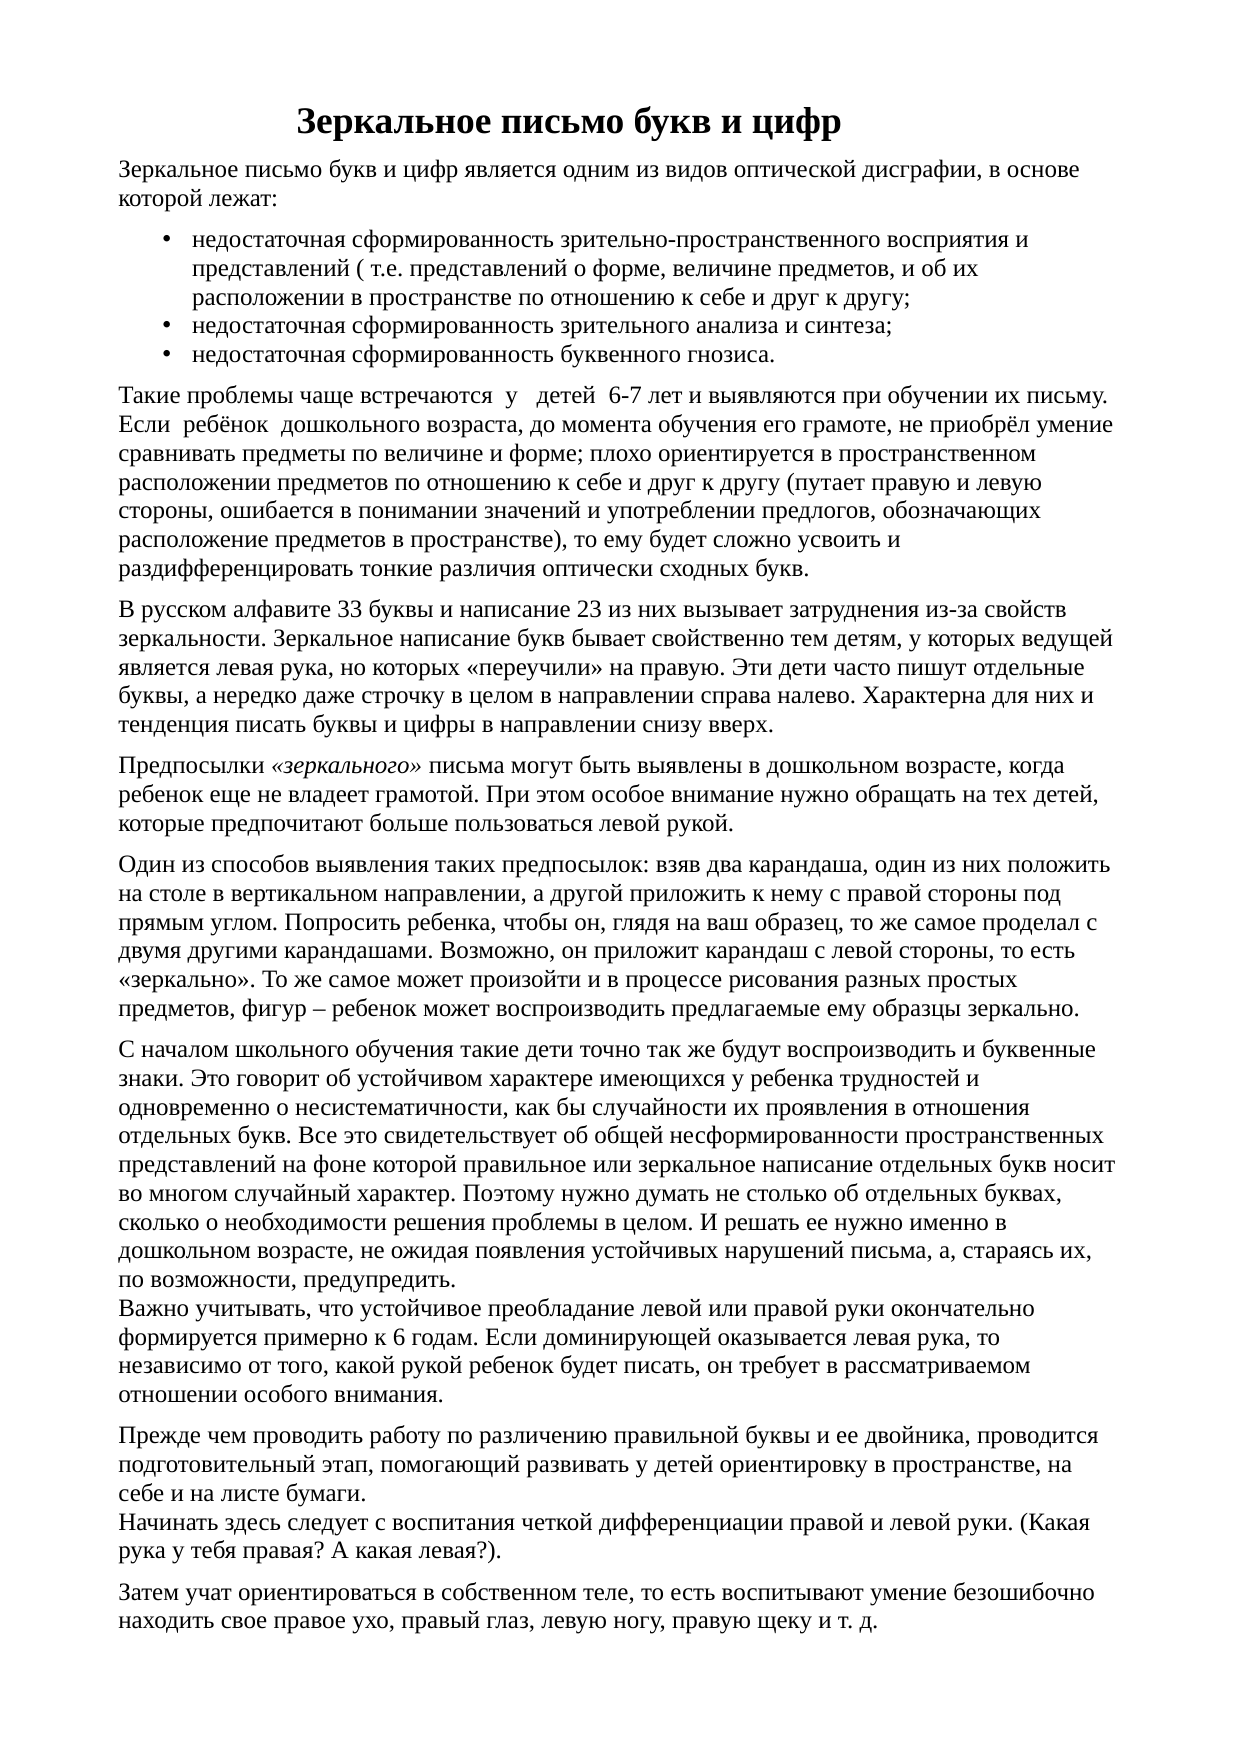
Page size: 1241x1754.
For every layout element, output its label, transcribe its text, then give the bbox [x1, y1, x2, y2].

list недостаточная сформированность зрительно-пространственного восприятия и представлений ( т.е. представлений о форме, величине предметов, и об их расположении в пространстве по отношению к себе и друг к другу; [162, 224, 1122, 310]
text В русском алфавите 33 буквы и написание 23 из них вызывает затруднения из-за свойств зеркальности. Зеркальное написание букв бывает свойственно тем детям, у которых ведущей является левая рука, но которых «переучили» на правую. Эти дети часто пишут отдельные буквы, а нередко даже строчку в целом в направлении справа налево. Характерна для них и тенденция писать буквы и цифры в направлении снизу вверх. [118, 594, 1122, 738]
text Предпосылки «зеркального» письма могут быть выявлены в дошкольном возрасте, когда ребенок еще не владеет грамотой. При этом особое внимание нужно обращать на тех детей, которые предпочитают больше пользоваться левой рукой. [118, 750, 1122, 837]
text С началом школьного обучения такие дети точно так же будут воспроизводить и буквенные знаки. Это говорит об устойчивом характере имеющихся у ребенка трудностей и одновременно о несистематичности, как бы случайности их проявления в отношения отдельных букв. Все это свидетельствует об общей несформированности пространственных представлений на фоне которой правильное или зеркальное написание отдельных букв носит во многом случайный характер. Поэтому нужно думать не столько об отдельных буквах, сколько о необходимости решения проблемы в целом. И решать ее нужно именно в дошкольном возрасте, не ожидая появления устойчивых нарушений письма, а, стараясь их, по возможности, предупредить. Важно учитывать, что устойчивое преобладание левой или правой руки окончательно формируется примерно к 6 годам. Если доминирующей оказывается левая рука, то независимо от того, какой рукой ребенок будет писать, он требует в рассматриваемом отношении особого внимания. [118, 1034, 1122, 1408]
text Зеркальное письмо букв и цифр является одним из видов оптической дисграфии, в основе которой лежат: [118, 154, 1122, 212]
list недостаточная сформированность буквенного гнозиса. [162, 339, 1122, 368]
text Затем учат ориентироваться в собственном теле, то есть воспитывают умение безошибочно находить свое правое ухо, правый глаз, левую ногу, правую щеку и т. д. [118, 1577, 1122, 1634]
text Такие проблемы чаще встречаются у детей 6-7 лет и выявляются при обучении их письму. Если ребёнок дошкольного возраста, до момента обучения его грамоте, не приобрёл умение сравнивать предметы по величине и форме; плохо ориентируется в пространственном расположении предметов по отношению к себе и друг к другу (путает правую и левую стороны, ошибается в понимании значений и употреблении предлогов, обозначающих расположение предметов в пространстве), то ему будет сложно усвоить и раздифференцировать тонкие различия оптически сходных букв. [118, 380, 1122, 582]
list недостаточная сформированность зрительного анализа и синтеза; [162, 310, 1122, 339]
text Один из способов выявления таких предпосылок: взяв два карандаша, один из них положить на столе в вертикальном направлении, а другой приложить к нему с правой стороны под прямым углом. Попросить ребенка, чтобы он, глядя на ваш образец, то же самое проделал с двумя другими карандашами. Возможно, он приложит карандаш с левой стороны, то есть «зеркально». То же самое может произойти и в процессе рисования разных простых предметов, фигур – ребенок может воспроизводить предлагаемые ему образцы зеркально. [118, 849, 1122, 1022]
subtitle Зеркальное письмо букв и цифр [118, 98, 1122, 142]
text Прежде чем проводить работу по различению правильной буквы и ее двойника, проводится подготовительный этап, помогающий развивать у детей ориентировку в пространстве, на себе и на листе бумаги. Начинать здесь следует с воспитания четкой дифференциации правой и левой руки. (Какая рука у тебя правая? А какая левая?). [118, 1420, 1122, 1564]
